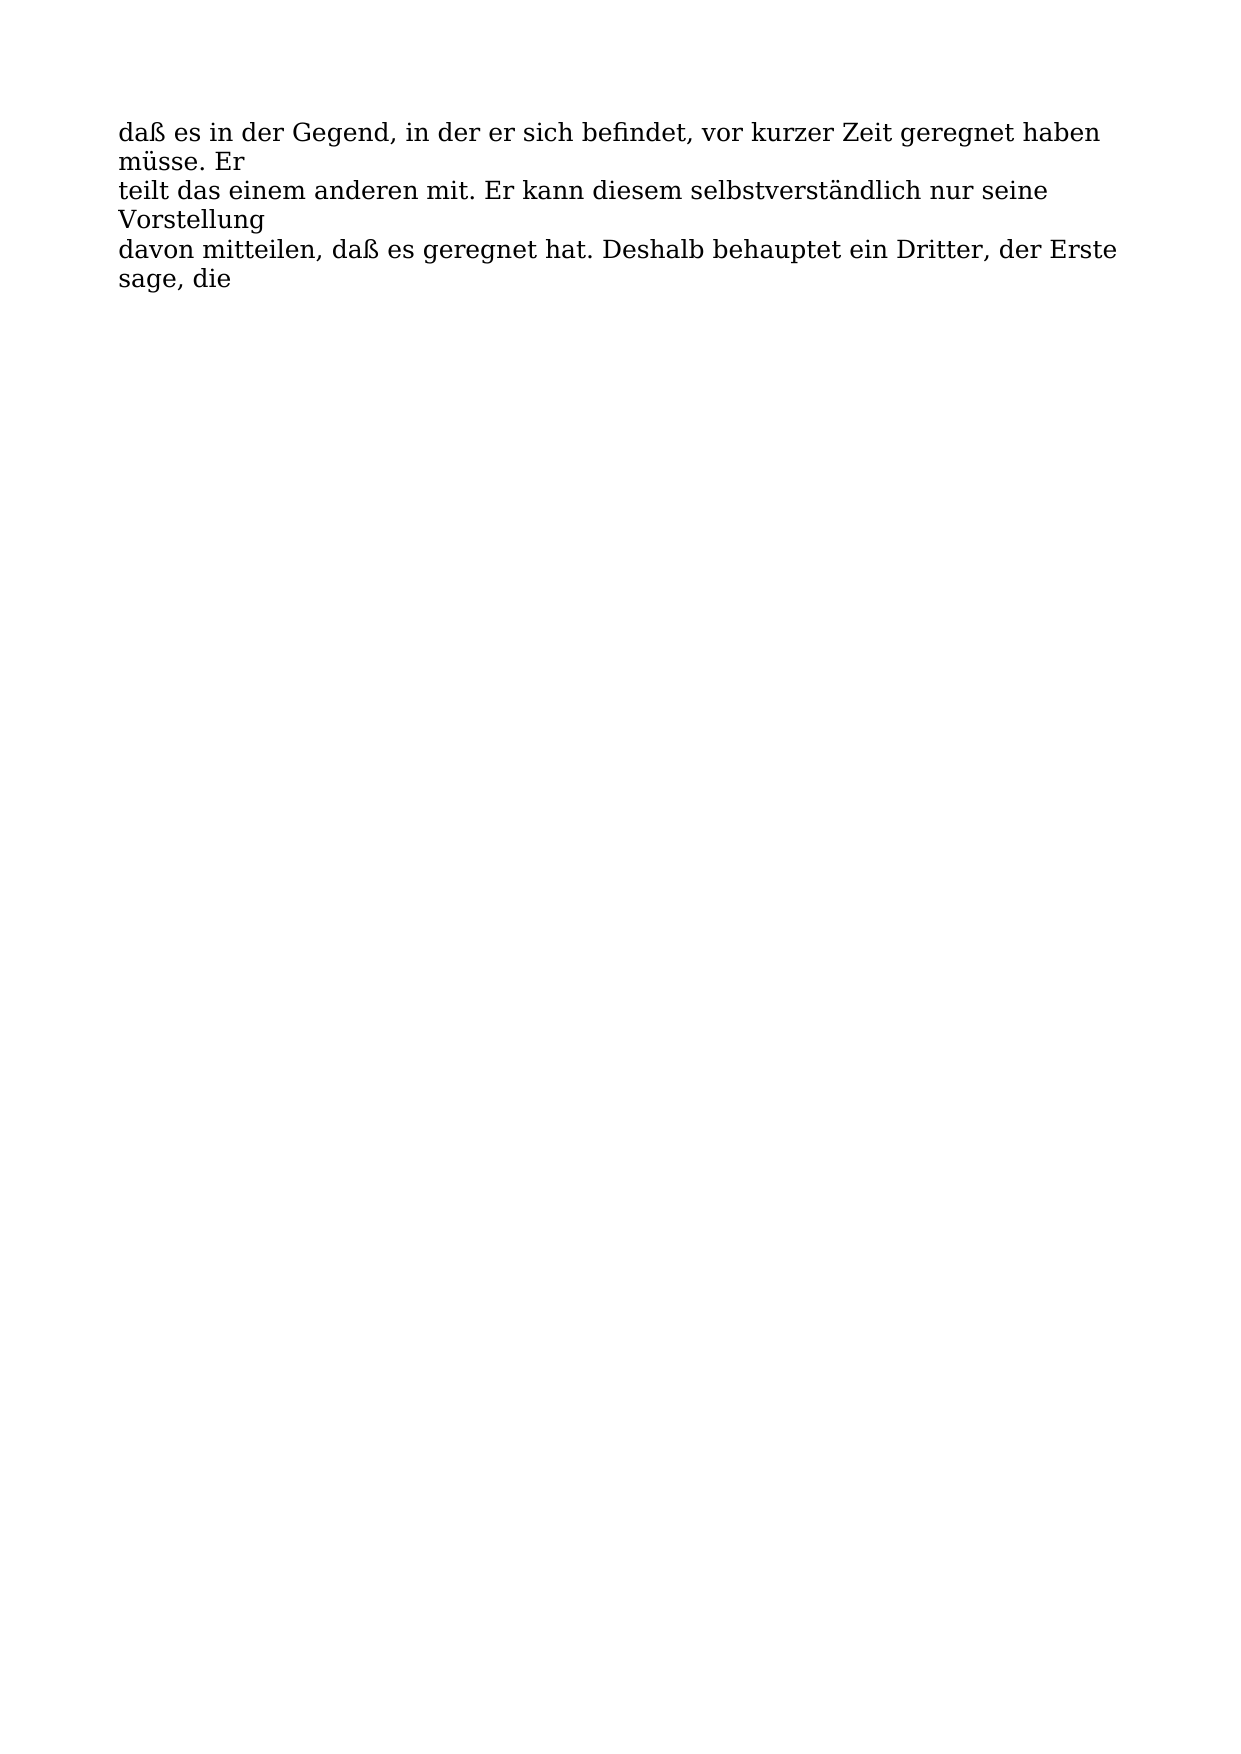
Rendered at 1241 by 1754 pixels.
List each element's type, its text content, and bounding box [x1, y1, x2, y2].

text davon mitteilen, daß es geregnet hat. Deshalb behauptet ein Dritter, der Erste sage, die [118, 235, 1122, 293]
text teilt das einem anderen mit. Er kann diesem selbstverständlich nur seine Vorstellung [118, 176, 1122, 235]
text daß es in der Gegend, in der er sich befindet, vor kurzer Zeit geregnet haben müsse. Er [118, 118, 1122, 176]
